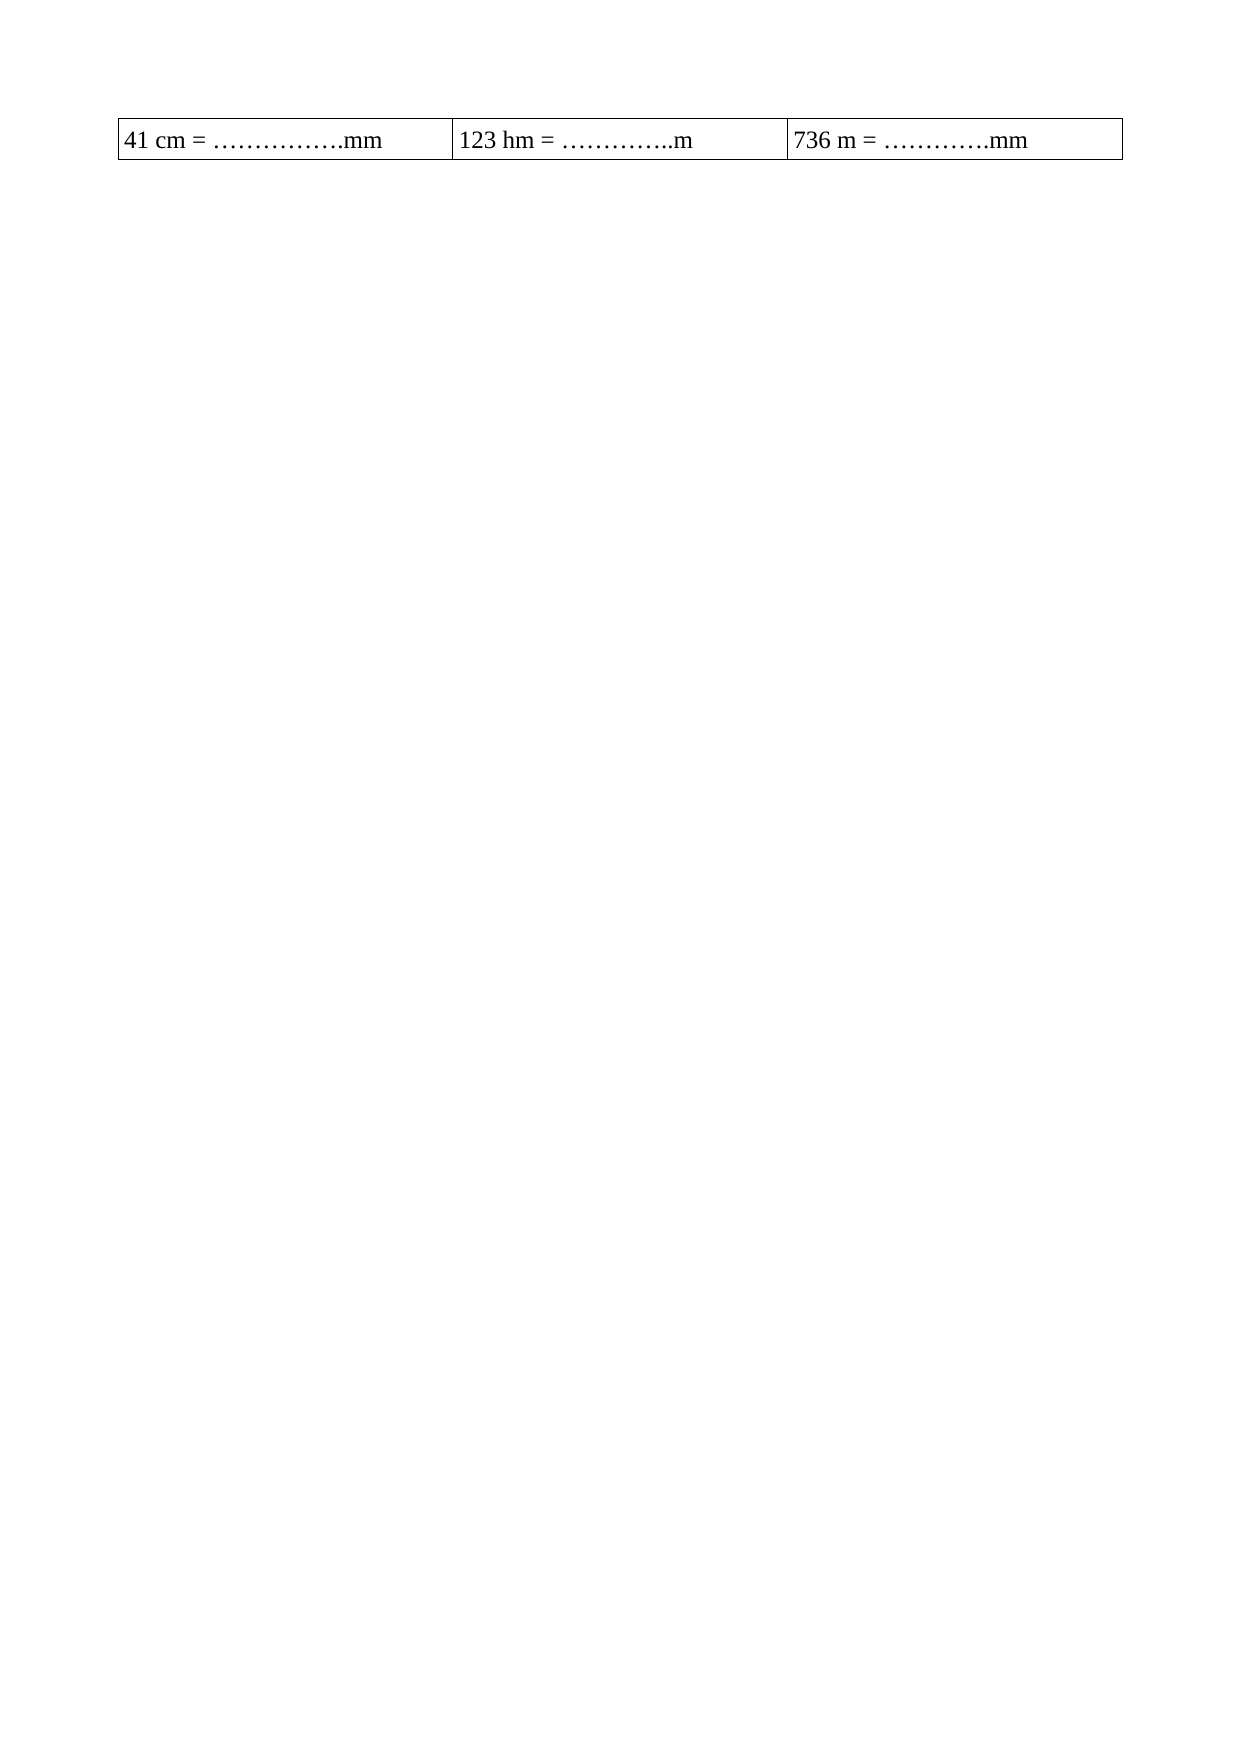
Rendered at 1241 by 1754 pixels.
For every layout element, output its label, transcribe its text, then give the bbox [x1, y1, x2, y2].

table_cell 123 hm = …………..m [453, 119, 787, 159]
table_cell 41 cm = …………….mm [119, 119, 452, 159]
table_cell 736 m = ………….mm [788, 119, 1122, 159]
